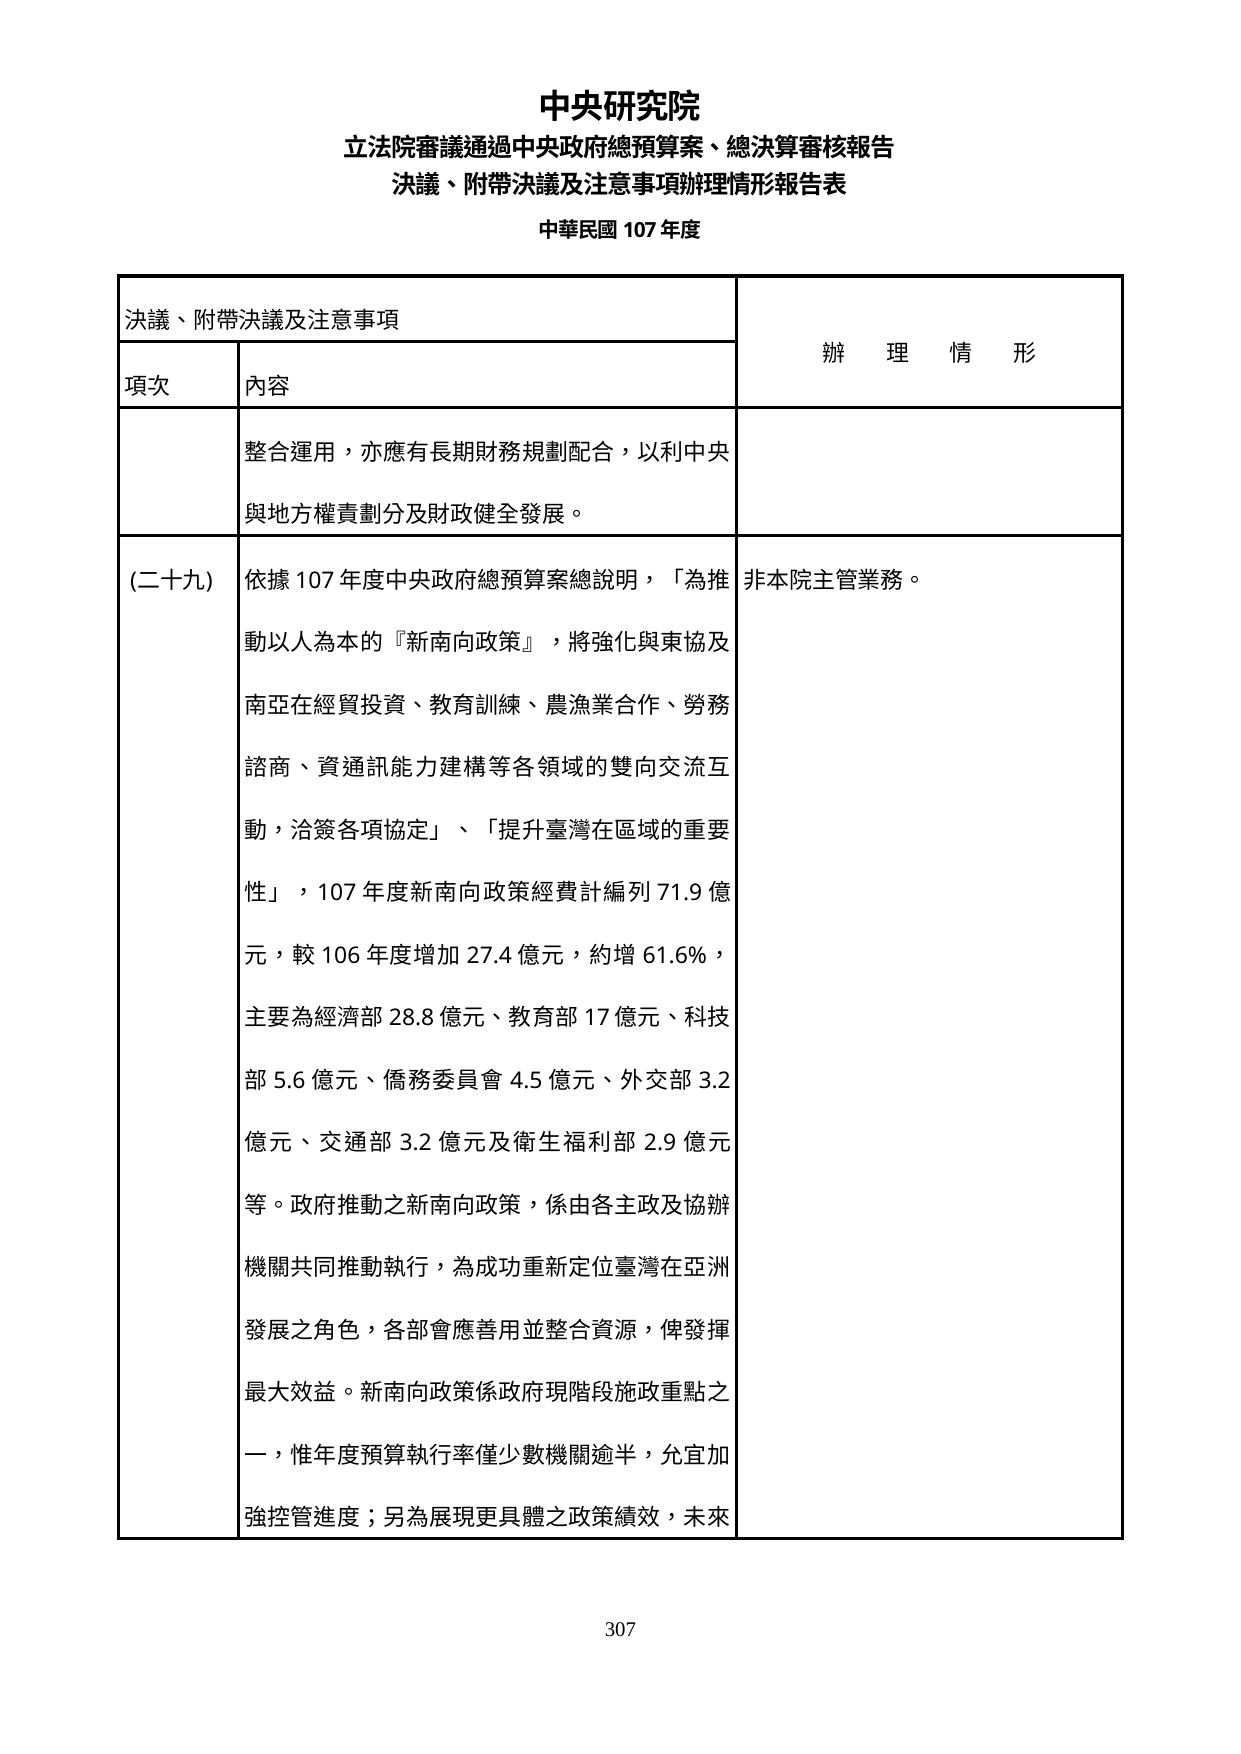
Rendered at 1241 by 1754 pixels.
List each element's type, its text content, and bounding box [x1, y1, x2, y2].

table_header 決議、附帶決議及注意事項 [120, 278, 735, 340]
table_header 辦 理 情 形 [738, 278, 1121, 406]
table_cell [120, 409, 237, 534]
table_cell (二十九) [120, 537, 237, 1537]
table_cell 整合運用，亦應有長期財務規劃配合，以利中央與地方權責劃分及財政健全發展。 [240, 409, 735, 534]
table_cell 項次 [120, 343, 237, 406]
table_cell 依據107年度中央政府總預算案總說明，「為推動以人為本的『新南向政策』，將強化與東協及南亞在經貿投資、教育訓練、農漁業合作、勞務諮商、資通訊能力建構等各領域的雙向交流互動，洽簽各項協定」、「提升臺灣在區域的重要性」，107年度新南向政策經費計編列71.9億元，較106年度增加27.4億元，約增61.6%，主要為經濟部28.8億元、教育部17億元、科技部5.6億元、僑務委員會4.5億元、外交部3.2億元、交通部3.2億元及衛生福利部2.9億元等。政府推動之新南向政策，係由各主政及協辦機關共同推動執行，為成功重新定位臺灣在亞洲發展之角色，各部會應善用並整合資源，俾發揮最大效益。新南向政策係政府現階段施政重點之一，惟年度預算執行率僅少數機關逾半，允宜加強控管進度；另為展現更具體之政策績效，未來 [240, 537, 735, 1537]
table_cell 非本院主管業務。 [738, 537, 1121, 1537]
table_cell 內容 [240, 343, 735, 406]
table_cell [738, 409, 1121, 534]
